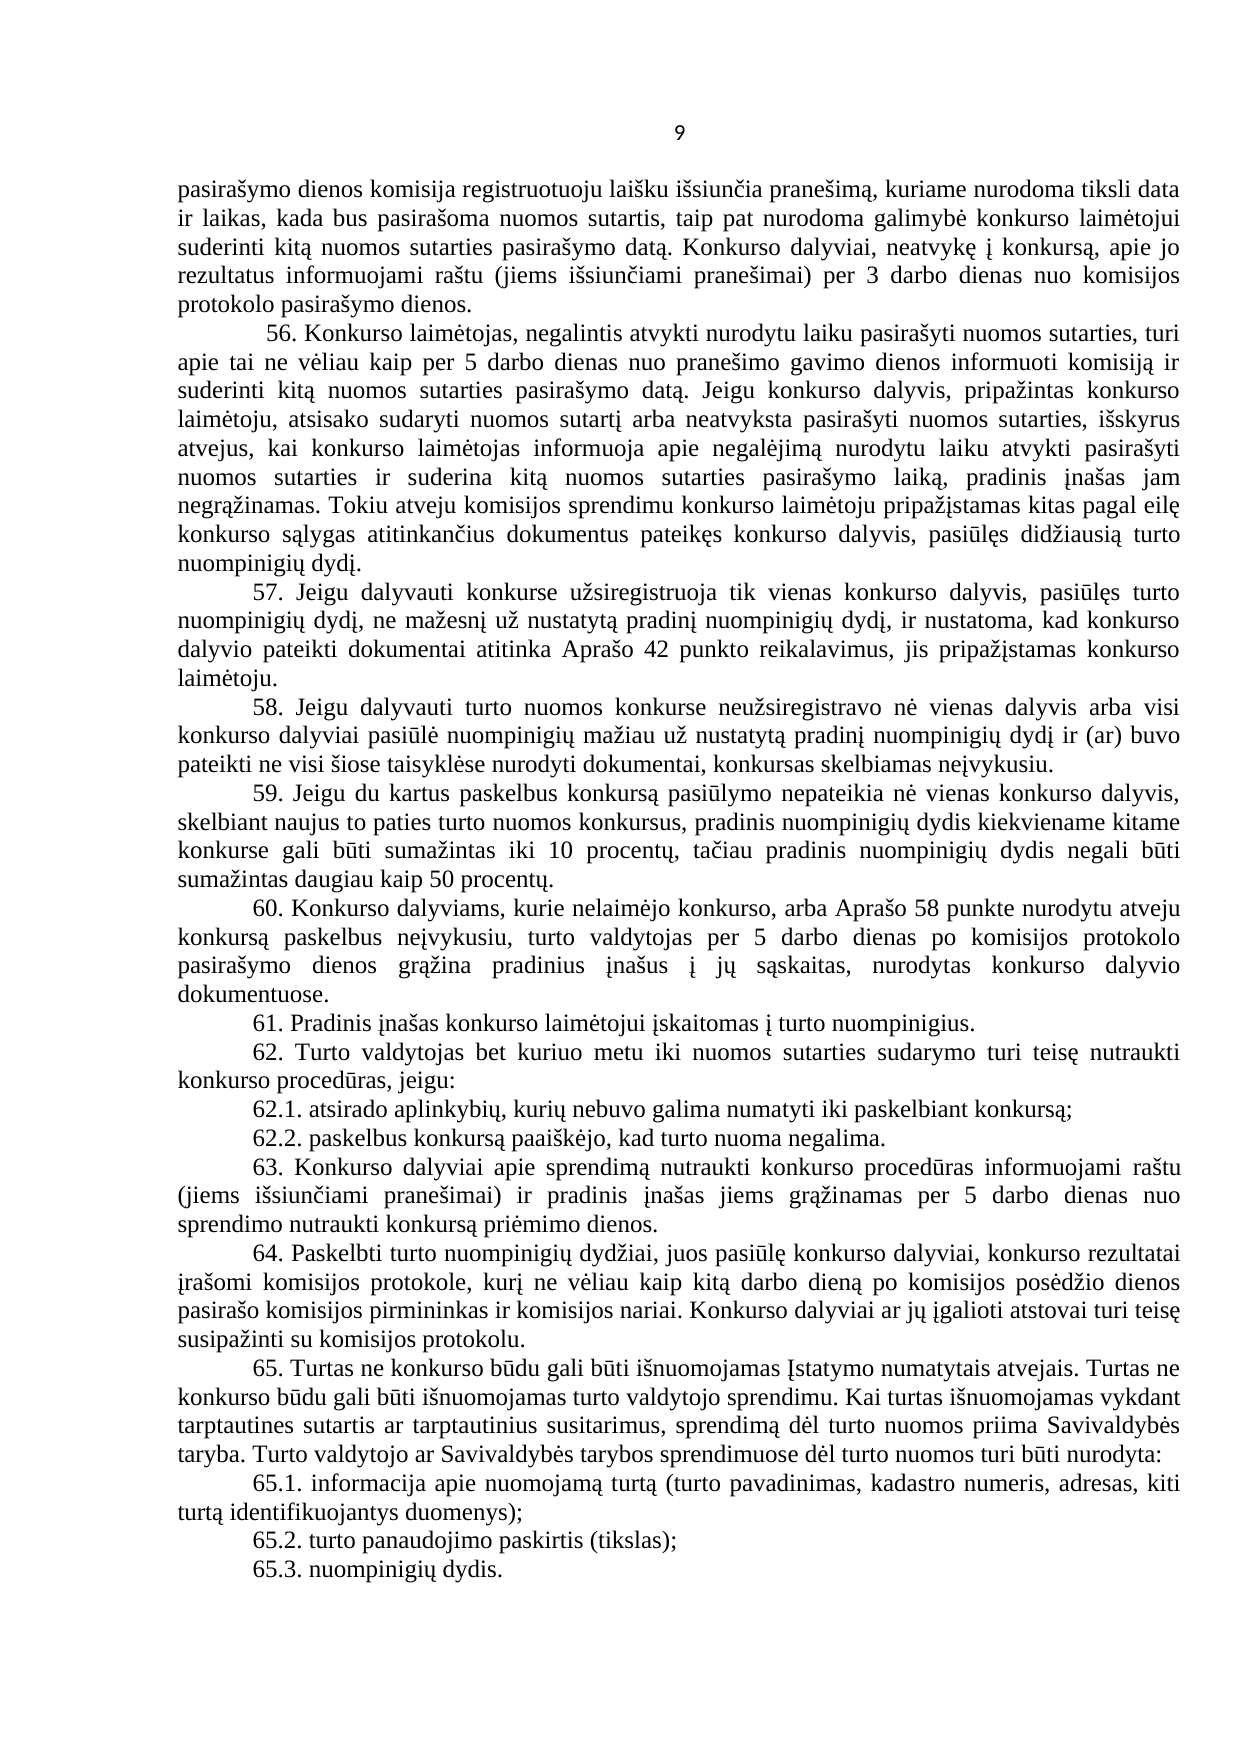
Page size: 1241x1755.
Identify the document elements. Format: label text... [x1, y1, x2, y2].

text 62. Turto valdytojas bet kuriuo metu iki nuomos sutarties sudarymo turi teisę nutraukti konkurso procedūras, jeigu: [177, 1037, 1181, 1094]
text 61. Pradinis įnašas konkurso laimėtojui įskaitomas į turto nuompinigius. [177, 1008, 1181, 1037]
text 64. Paskelbti turto nuompinigių dydžiai, juos pasiūlę konkurso dalyviai, konkurso rezultatai įrašomi komisijos protokole, kurį ne vėliau kaip kitą darbo dieną po komisijos posėdžio dienos pasirašo komisijos pirmininkas ir komisijos nariai. Konkurso dalyviai ar jų įgalioti atstovai turi teisę susipažinti su komisijos protokolu. [177, 1238, 1181, 1353]
text 65.3. nuompinigių dydis. [177, 1554, 1181, 1583]
text 58. Jeigu dalyvauti turto nuomos konkurse neužsiregistravo nė vienas dalyvis arba visi konkurso dalyviai pasiūlė nuompinigių mažiau už nustatytą pradinį nuompinigių dydį ir (ar) buvo pateikti ne visi šiose taisyklėse nurodyti dokumentai, konkursas skelbiamas neįvykusiu. [177, 692, 1181, 778]
text 63. Konkurso dalyviai apie sprendimą nutraukti konkurso procedūras informuojami raštu (jiems išsiunčiami pranešimai) ir pradinis įnašas jiems grąžinamas per 5 darbo dienas nuo sprendimo nutraukti konkursą priėmimo dienos. [177, 1152, 1181, 1238]
text 65. Turtas ne konkurso būdu gali būti išnuomojamas Įstatymo numatytais atvejais. Turtas ne konkurso būdu gali būti išnuomojamas turto valdytojo sprendimu. Kai turtas išnuomojamas vykdant tarptautines sutartis ar tarptautinius susitarimus, sprendimą dėl turto nuomos priima Savivaldybės taryba. Turto valdytojo ar Savivaldybės tarybos sprendimuose dėl turto nuomos turi būti nurodyta: [177, 1353, 1181, 1468]
text 60. Konkurso dalyviams, kurie nelaimėjo konkurso, arba Aprašo 58 punkte nurodytu atveju konkursą paskelbus neįvykusiu, turto valdytojas per 5 darbo dienas po komisijos protokolo pasirašymo dienos grąžina pradinius įnašus į jų sąskaitas, nurodytas konkurso dalyvio dokumentuose. [177, 893, 1181, 1008]
text 65.2. turto panaudojimo paskirtis (tikslas); [177, 1525, 1181, 1554]
text 65.1. informacija apie nuomojamą turtą (turto pavadinimas, kadastro numeris, adresas, kiti turtą identifikuojantys duomenys); [177, 1468, 1181, 1525]
text 62.2. paskelbus konkursą paaiškėjo, kad turto nuoma negalima. [177, 1123, 1181, 1152]
text 62.1. atsirado aplinkybių, kurių nebuvo galima numatyti iki paskelbiant konkursą; [177, 1094, 1181, 1123]
text pasirašymo dienos komisija registruotuoju laišku išsiunčia pranešimą, kuriame nurodoma tiksli data ir laikas, kada bus pasirašoma nuomos sutartis, taip pat nurodoma galimybė konkurso laimėtojui suderinti kitą nuomos sutarties pasirašymo datą. Konkurso dalyviai, neatvykę į konkursą, apie jo rezultatus informuojami raštu (jiems išsiunčiami pranešimai) per 3 darbo dienas nuo komisijos protokolo pasirašymo dienos. [177, 174, 1181, 318]
text 57. Jeigu dalyvauti konkurse užsiregistruoja tik vienas konkurso dalyvis, pasiūlęs turto nuompinigių dydį, ne mažesnį už nustatytą pradinį nuompinigių dydį, ir nustatoma, kad konkurso dalyvio pateikti dokumentai atitinka Aprašo 42 punkto reikalavimus, jis pripažįstamas konkurso laimėtoju. [177, 577, 1181, 692]
text 59. Jeigu du kartus paskelbus konkursą pasiūlymo nepateikia nė vienas konkurso dalyvis, skelbiant naujus to paties turto nuomos konkursus, pradinis nuompinigių dydis kiekviename kitame konkurse gali būti sumažintas iki 10 procentų, tačiau pradinis nuompinigių dydis negali būti sumažintas daugiau kaip 50 procentų. [177, 778, 1181, 893]
text 56. Konkurso laimėtojas, negalintis atvykti nurodytu laiku pasirašyti nuomos sutarties, turi apie tai ne vėliau kaip per 5 darbo dienas nuo pranešimo gavimo dienos informuoti komisiją ir suderinti kitą nuomos sutarties pasirašymo datą. Jeigu konkurso dalyvis, pripažintas konkurso laimėtoju, atsisako sudaryti nuomos sutartį arba neatvyksta pasirašyti nuomos sutarties, išskyrus atvejus, kai konkurso laimėtojas informuoja apie negalėjimą nurodytu laiku atvykti pasirašyti nuomos sutarties ir suderina kitą nuomos sutarties pasirašymo laiką, pradinis įnašas jam negrąžinamas. Tokiu atveju komisijos sprendimu konkurso laimėtoju pripažįstamas kitas pagal eilę konkurso sąlygas atitinkančius dokumentus pateikęs konkurso dalyvis, pasiūlęs didžiausią turto nuompinigių dydį. [177, 318, 1181, 577]
